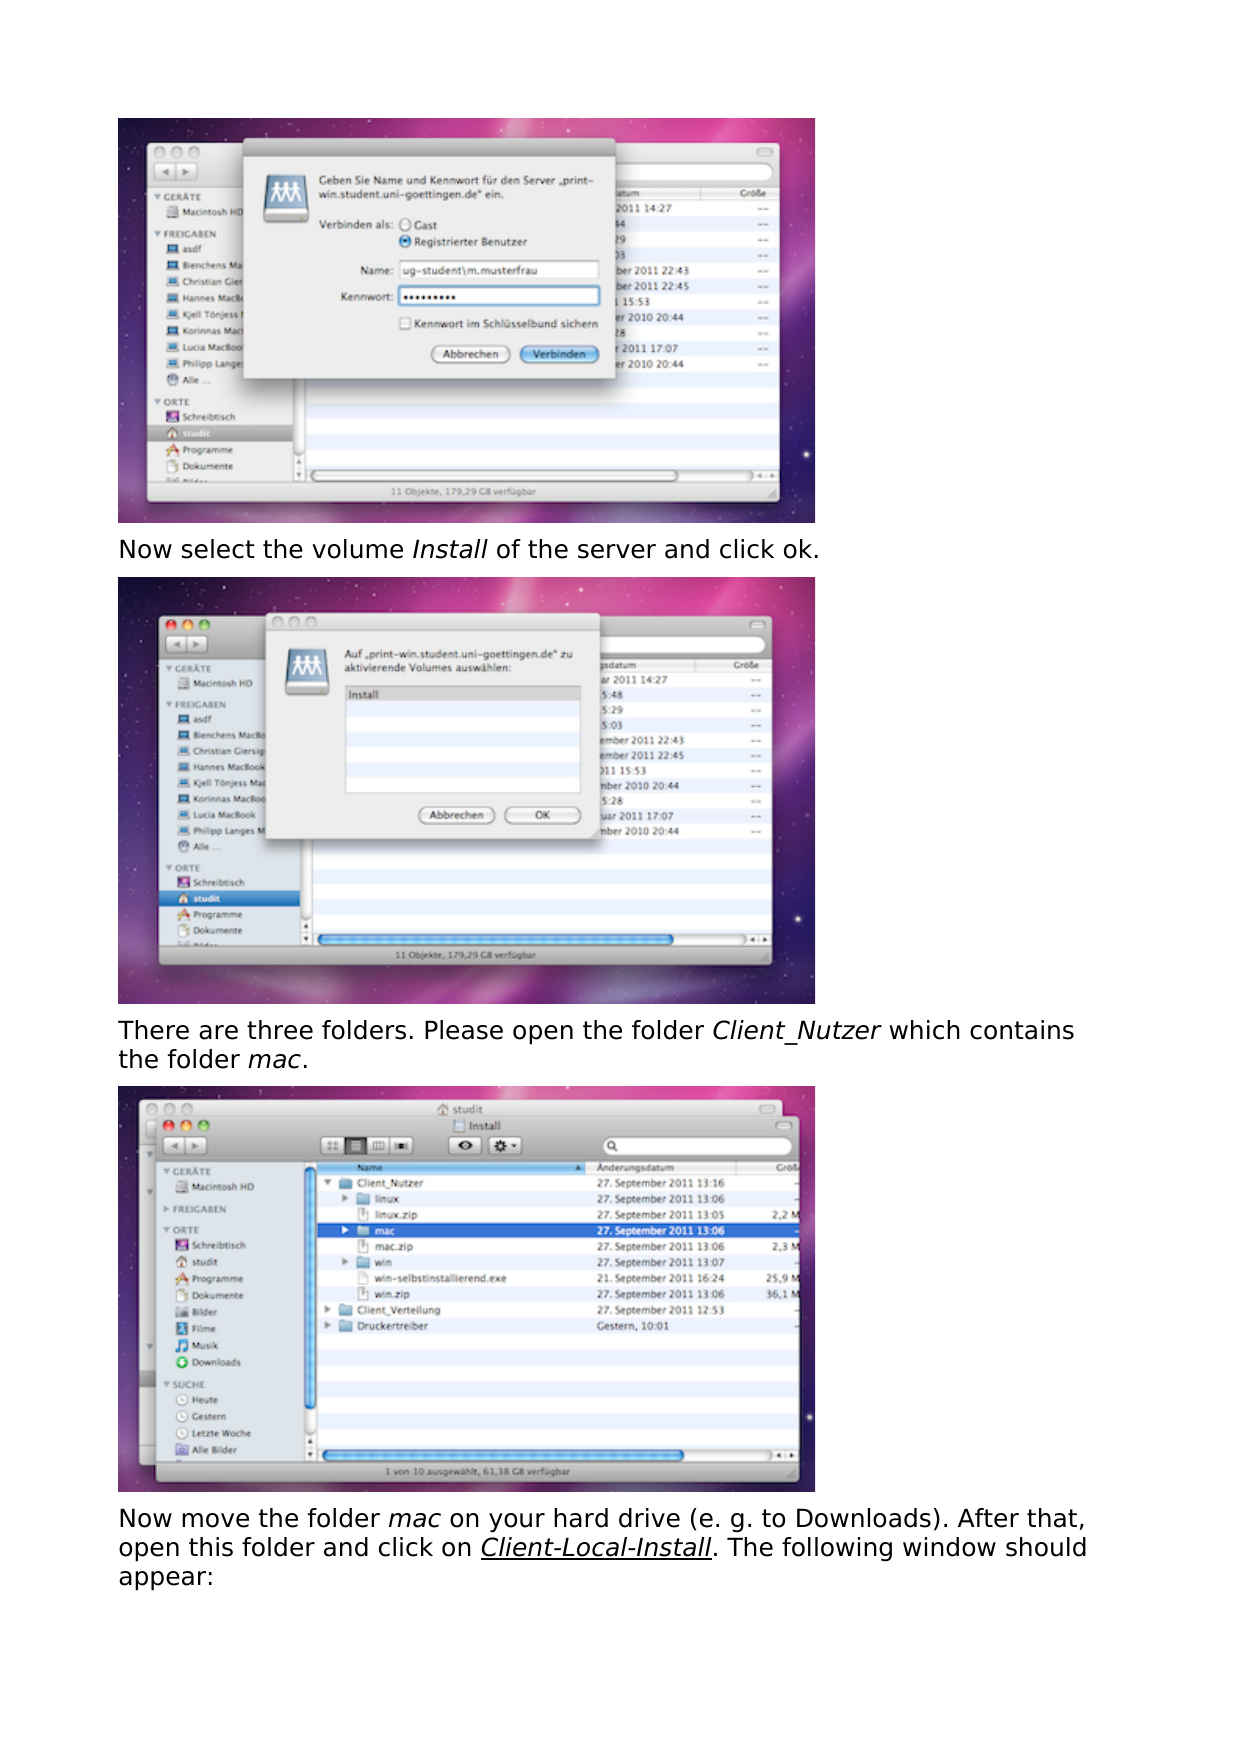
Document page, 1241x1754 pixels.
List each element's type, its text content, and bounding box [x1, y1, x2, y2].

picture [118, 118, 815, 523]
text Now select the volume Install of the server and click ok. [118, 535, 1122, 564]
picture [118, 1086, 815, 1492]
text There are three folders. Please open the folder Client_Nutzer which contains the folder mac. [118, 1016, 1122, 1074]
text Now move the folder mac on your hard drive (e. g. to Downloads). After that, open this folder and click on Client-Local-Install. The following window should appear: [118, 1504, 1122, 1592]
picture [118, 577, 815, 1004]
